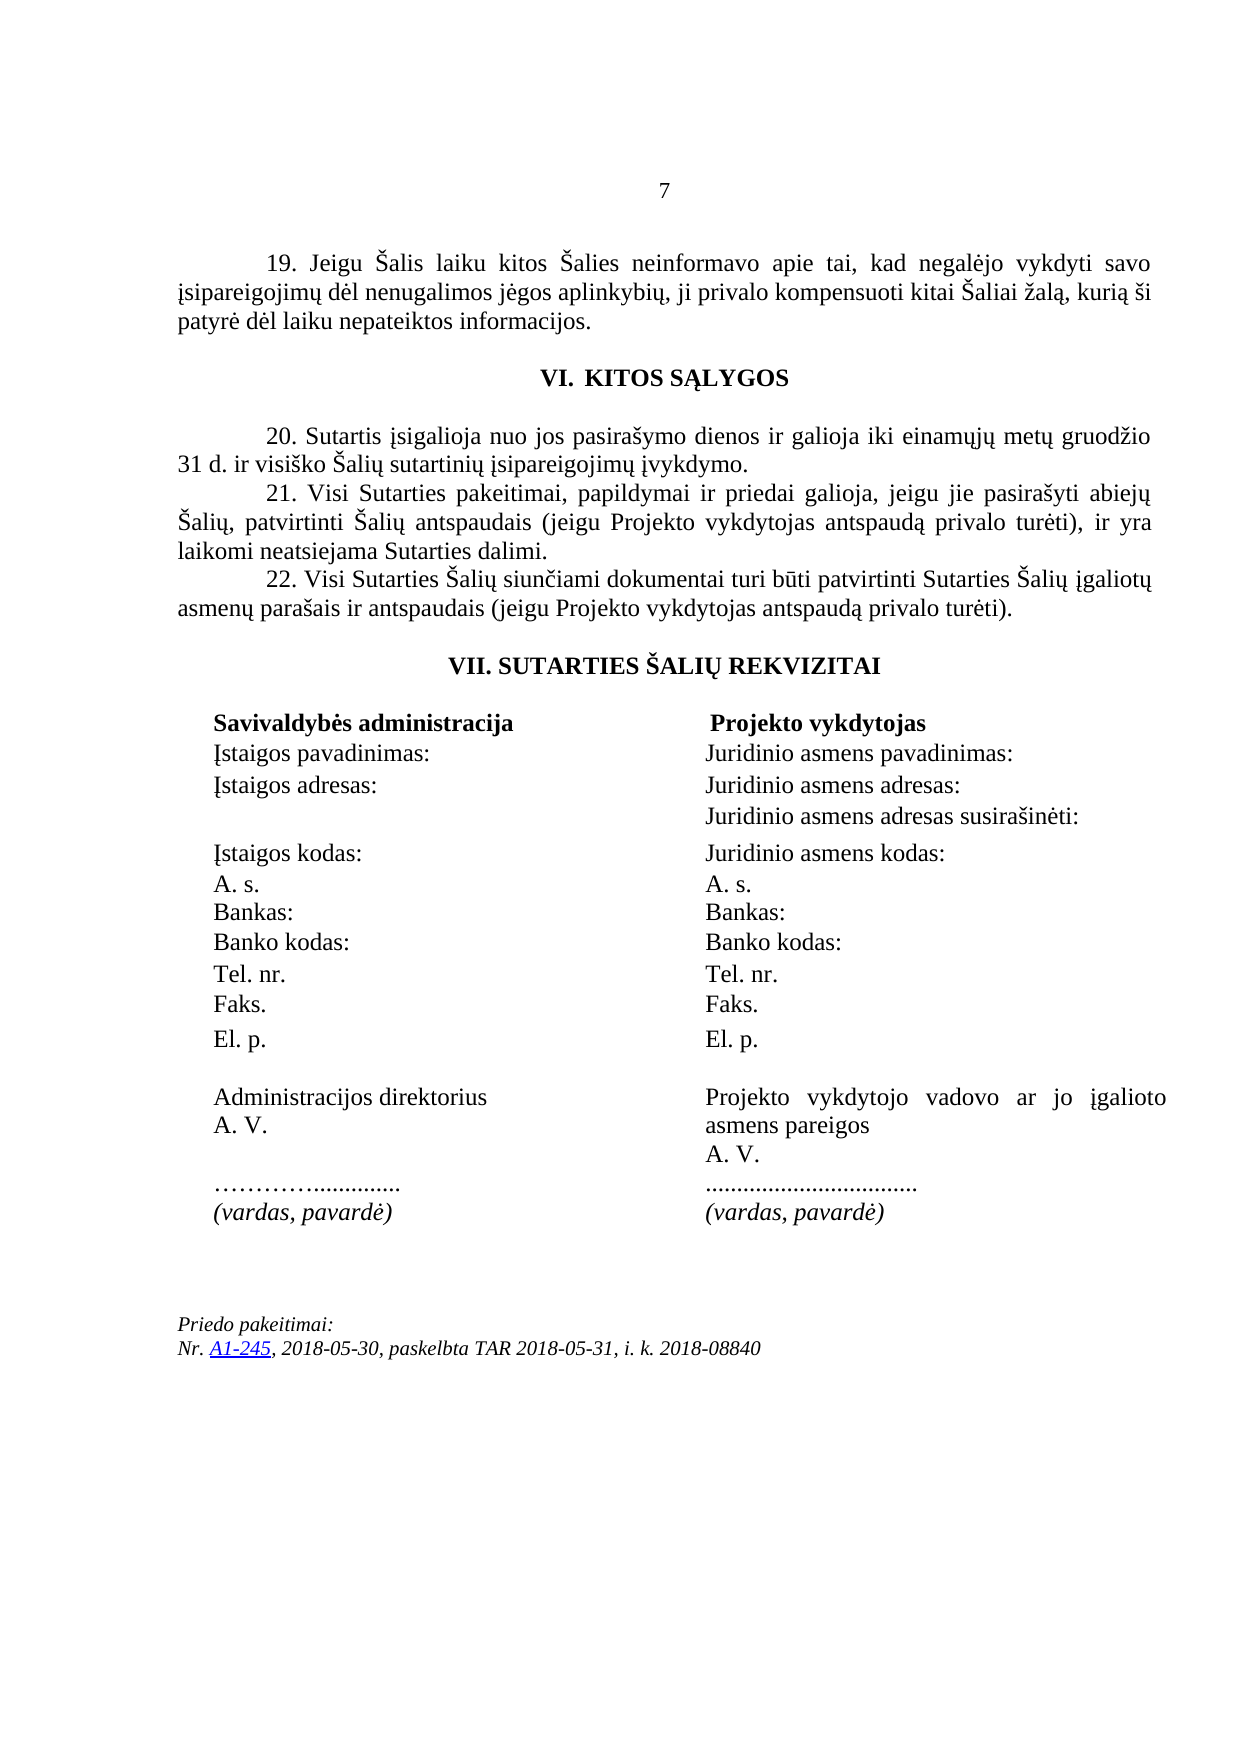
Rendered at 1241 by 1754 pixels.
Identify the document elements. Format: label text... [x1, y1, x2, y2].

table_cell [177, 989, 202, 1024]
table_cell [177, 928, 202, 959]
table_cell El. p. Projekto vykdytojo vadovo ar jo įgalioto asmens pareigos A. V. .................................. (vardas, pavardė) [691, 1024, 1178, 1225]
text 22. Visi Sutarties Šalių siunčiami dokumentai turi būti patvirtinti Sutarties Šalių įgaliotų asmenų parašais ir antspaudais (jeigu Projekto vykdytojas antspaudą privalo turėti). [177, 564, 1152, 622]
table_cell [177, 838, 202, 869]
table_cell [177, 770, 202, 801]
table_cell Banko kodas: [202, 928, 691, 959]
table_cell Įstaigos adresas: [202, 770, 691, 801]
table_cell Banko kodas: [691, 928, 1178, 959]
table_cell [177, 1024, 202, 1225]
table_cell Juridinio asmens adresas: [691, 770, 1178, 801]
text Nr. A1-245, 2018-05-30, paskelbta TAR 2018-05-31, i. k. 2018-08840 [177, 1336, 1152, 1360]
table_cell [177, 801, 202, 838]
text 21. Visi Sutarties pakeitimai, papildymai ir priedai galioja, jeigu jie pasirašyti abiejų Šalių, patvirtinti Šalių antspaudais (jeigu Projekto vykdytojas antspaudą privalo turėti), ir yra laikomi neatsiejama Sutarties dalimi. [177, 478, 1152, 564]
table_cell [177, 898, 202, 927]
table_cell [177, 738, 202, 770]
table_cell Faks. [202, 989, 691, 1024]
text VII. SUTARTIES ŠALIŲ REKVIZITAI [177, 651, 1152, 679]
text Priedo pakeitimai: [177, 1312, 1152, 1336]
table_cell [177, 959, 202, 989]
table_cell A. s. [691, 869, 1178, 897]
table_cell [177, 869, 202, 897]
table_cell Bankas: [691, 898, 1178, 927]
table_cell Juridinio asmens pavadinimas: [691, 738, 1178, 770]
table_header Projekto vykdytojas [691, 708, 1178, 738]
table_cell Tel. nr. [202, 959, 691, 989]
table_cell [202, 801, 691, 838]
table_cell Tel. nr. [691, 959, 1178, 989]
table_cell El. p. Administracijos direktorius A. V. ………….............. (vardas, pavardė) [202, 1024, 691, 1225]
table_cell Faks. [691, 989, 1178, 1024]
table_header [177, 708, 202, 738]
table_cell Juridinio asmens adresas susirašinėti: [691, 801, 1178, 838]
text VI. KITOS SĄLYGOS [177, 363, 1152, 392]
table_cell Įstaigos kodas: [202, 838, 691, 869]
table_cell A. s. [202, 869, 691, 897]
table_header Savivaldybės administracija [202, 708, 691, 738]
text 19. Jeigu Šalis laiku kitos Šalies neinformavo apie tai, kad negalėjo vykdyti savo įsipareigojimų dėl nenugalimos jėgos aplinkybių, ji privalo kompensuoti kitai Šaliai žalą, kurią ši patyrė dėl laiku nepateiktos informacijos. [177, 248, 1152, 334]
text 20. Sutartis įsigalioja nuo jos pasirašymo dienos ir galioja iki einamųjų metų gruodžio 31 d. ir visiško Šalių sutartinių įsipareigojimų įvykdymo. [177, 421, 1152, 478]
table_cell Bankas: [202, 898, 691, 927]
table_cell Juridinio asmens kodas: [691, 838, 1178, 869]
table_cell Įstaigos pavadinimas: [202, 738, 691, 770]
